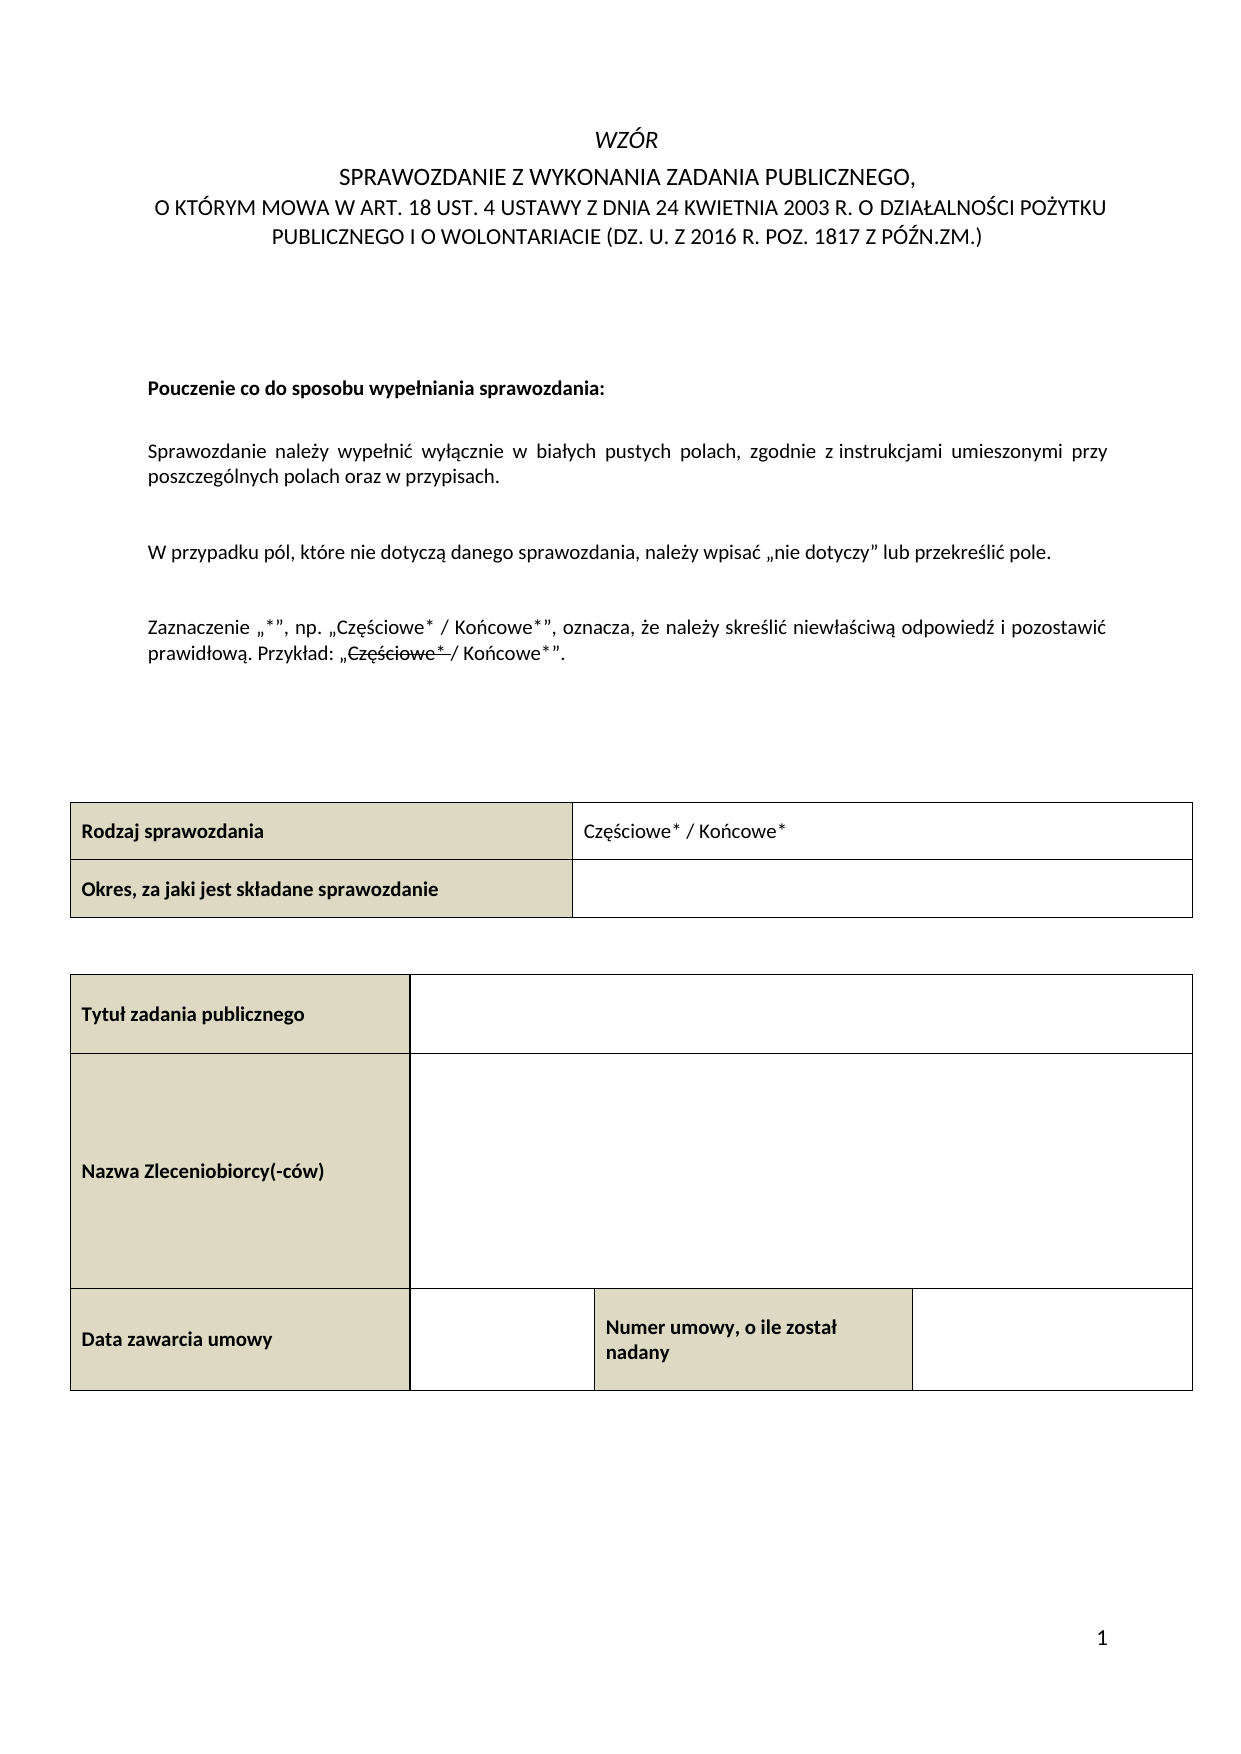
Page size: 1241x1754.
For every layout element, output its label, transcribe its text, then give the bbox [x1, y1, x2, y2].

text Zaznaczenie „*”, np. „Częściowe* / Końcowe*”, oznacza, że należy skreślić niewłaściwą odpowiedź i pozostawić prawidłową. Przykład: „Częściowe* / Końcowe*”. [148, 614, 1107, 665]
text Sprawozdanie należy wypełnić wyłącznie w białych pustych polach, zgodnie z instrukcjami umieszonymi przy poszczególnych polach oraz w przypisach. [148, 438, 1107, 489]
text O KTÓRYM MOWA W ART. 18 UST. 4 USTAWY Z DNIA 24 KWIETNIA 2003 R. O DZIAŁALNOŚCI POŻYTKU PUBLICZNEGO I O WOLONTARIACIE (DZ. U. Z 2016 R. POZ. 1817 Z PÓŹN.ZM.) [148, 191, 1107, 250]
table_cell [411, 1289, 594, 1390]
table_cell [573, 860, 1192, 917]
text WZÓR [148, 124, 1107, 155]
text Pouczenie co do sposobu wypełniania sprawozdania: [148, 375, 1240, 400]
table_cell Nazwa Zleceniobiorcy(-ców) [71, 1054, 409, 1288]
text SPRAWOZDANIE Z WYKONANIA ZADANIA PUBLICZNEGO, [148, 161, 1107, 191]
table_header [411, 975, 1192, 1053]
table_cell Numer umowy, o ile został nadany [595, 1289, 912, 1390]
table_header Tytuł zadania publicznego [71, 975, 409, 1053]
table_cell [913, 1289, 1192, 1390]
text W przypadku pól, które nie dotyczą danego sprawozdania, należy wpisać „nie dotyczy” lub przekreślić pole. [148, 539, 1107, 564]
table_header Częściowe* / Końcowe* [573, 803, 1192, 859]
table_header Rodzaj sprawozdania [71, 803, 572, 859]
table_cell [411, 1054, 1192, 1288]
table_cell Okres, za jaki jest składane sprawozdanie [71, 860, 572, 917]
table_cell Data zawarcia umowy [71, 1289, 409, 1390]
